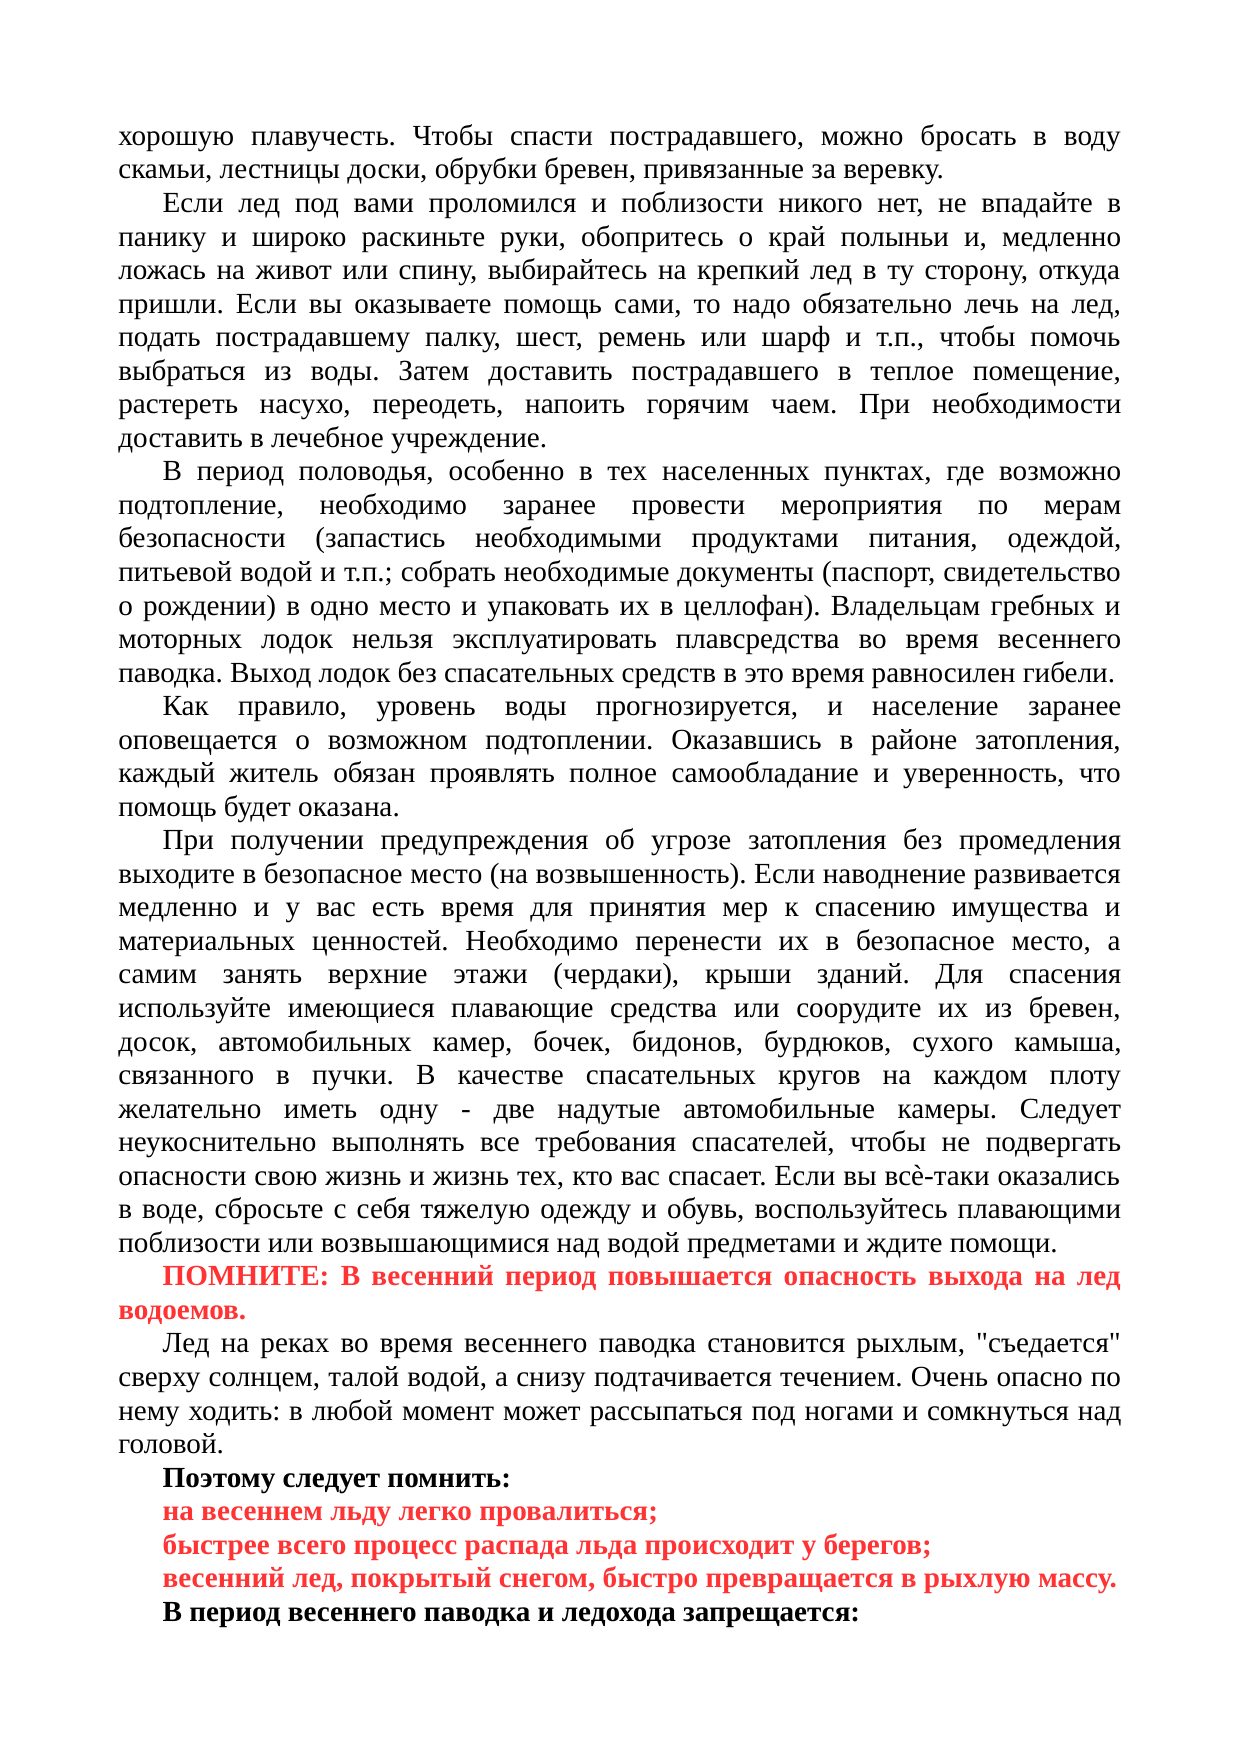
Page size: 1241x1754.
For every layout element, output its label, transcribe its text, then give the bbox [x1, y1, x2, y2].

text хорошую плавучесть. Чтобы спасти пострадавшего, можно бросать в воду скамьи, лестницы доски, обрубки бревен, привязанные за веревку. [118, 118, 1122, 185]
text При получении предупреждения об угрозе затопления без промедления выходите в безопасное место (на возвышенность). Если наводнение развивается медленно и у вас есть время для принятия мер к спасению имущества и материальных ценностей. Необходимо перенести их в безопасное место, а самим занять верхние этажи (чердаки), крыши зданий. Для спасения используйте имеющиеся плавающие средства или соорудите их из бревен, досок, автомобильных камер, бочек, бидонов, бурдюков, сухого камыша, связанного в пучки. В качестве спасательных кругов на каждом плоту желательно иметь одну - две надутые автомобильные камеры. Следует неукоснительно выполнять все требования спасателей, чтобы не подвергать опасности свою жизнь и жизнь тех, кто вас спасает. Если вы всѐ-таки оказались в воде, сбросьте с себя тяжелую одежду и обувь, воспользуйтесь плавающими поблизости или возвышающимися над водой предметами и ждите помощи. [118, 822, 1122, 1258]
text В период весеннего паводка и ледохода запрещается: [118, 1594, 1122, 1627]
text Если лед под вами проломился и поблизости никого нет, не впадайте в панику и широко раскиньте руки, обопритесь о край полыньи и, медленно ложась на живот или спину, выбирайтесь на крепкий лед в ту сторону, откуда пришли. Если вы оказываете помощь сами, то надо обязательно лечь на лед, подать пострадавшему палку, шест, ремень или шарф и т.п., чтобы помочь выбраться из воды. Затем доставить пострадавшего в теплое помещение, растереть насухо, переодеть, напоить горячим чаем. При необходимости доставить в лечебное учреждение. [118, 185, 1122, 453]
text ПОМНИТЕ: В весенний период повышается опасность выхода на лед водоемов. [118, 1258, 1122, 1326]
text Как правило, уровень воды прогнозируется, и население заранее оповещается о возможном подтоплении. Оказавшись в районе затопления, каждый житель обязан проявлять полное самообладание и уверенность, что помощь будет оказана. [118, 688, 1122, 822]
text Лед на реках во время весеннего паводка становится рыхлым, "съедается" сверху солнцем, талой водой, а снизу подтачивается течением. Очень опасно по нему ходить: в любой момент может рассыпаться под ногами и сомкнуться над головой. [118, 1326, 1122, 1460]
text на весеннем льду легко провалиться; [118, 1493, 1122, 1527]
text Поэтому следует помнить: [118, 1460, 1122, 1493]
text быстрее всего процесс распада льда происходит у берегов; [118, 1527, 1122, 1560]
text В период половодья, особенно в тех населенных пунктах, где возможно подтопление, необходимо заранее провести мероприятия по мерам безопасности (запастись необходимыми продуктами питания, одеждой, питьевой водой и т.п.; собрать необходимые документы (паспорт, свидетельство о рождении) в одно место и упаковать их в целлофан). Владельцам гребных и моторных лодок нельзя эксплуатировать плавсредства во время весеннего паводка. Выход лодок без спасательных средств в это время равносилен гибели. [118, 453, 1122, 688]
text весенний лед, покрытый снегом, быстро превращается в рыхлую массу. [118, 1560, 1122, 1594]
